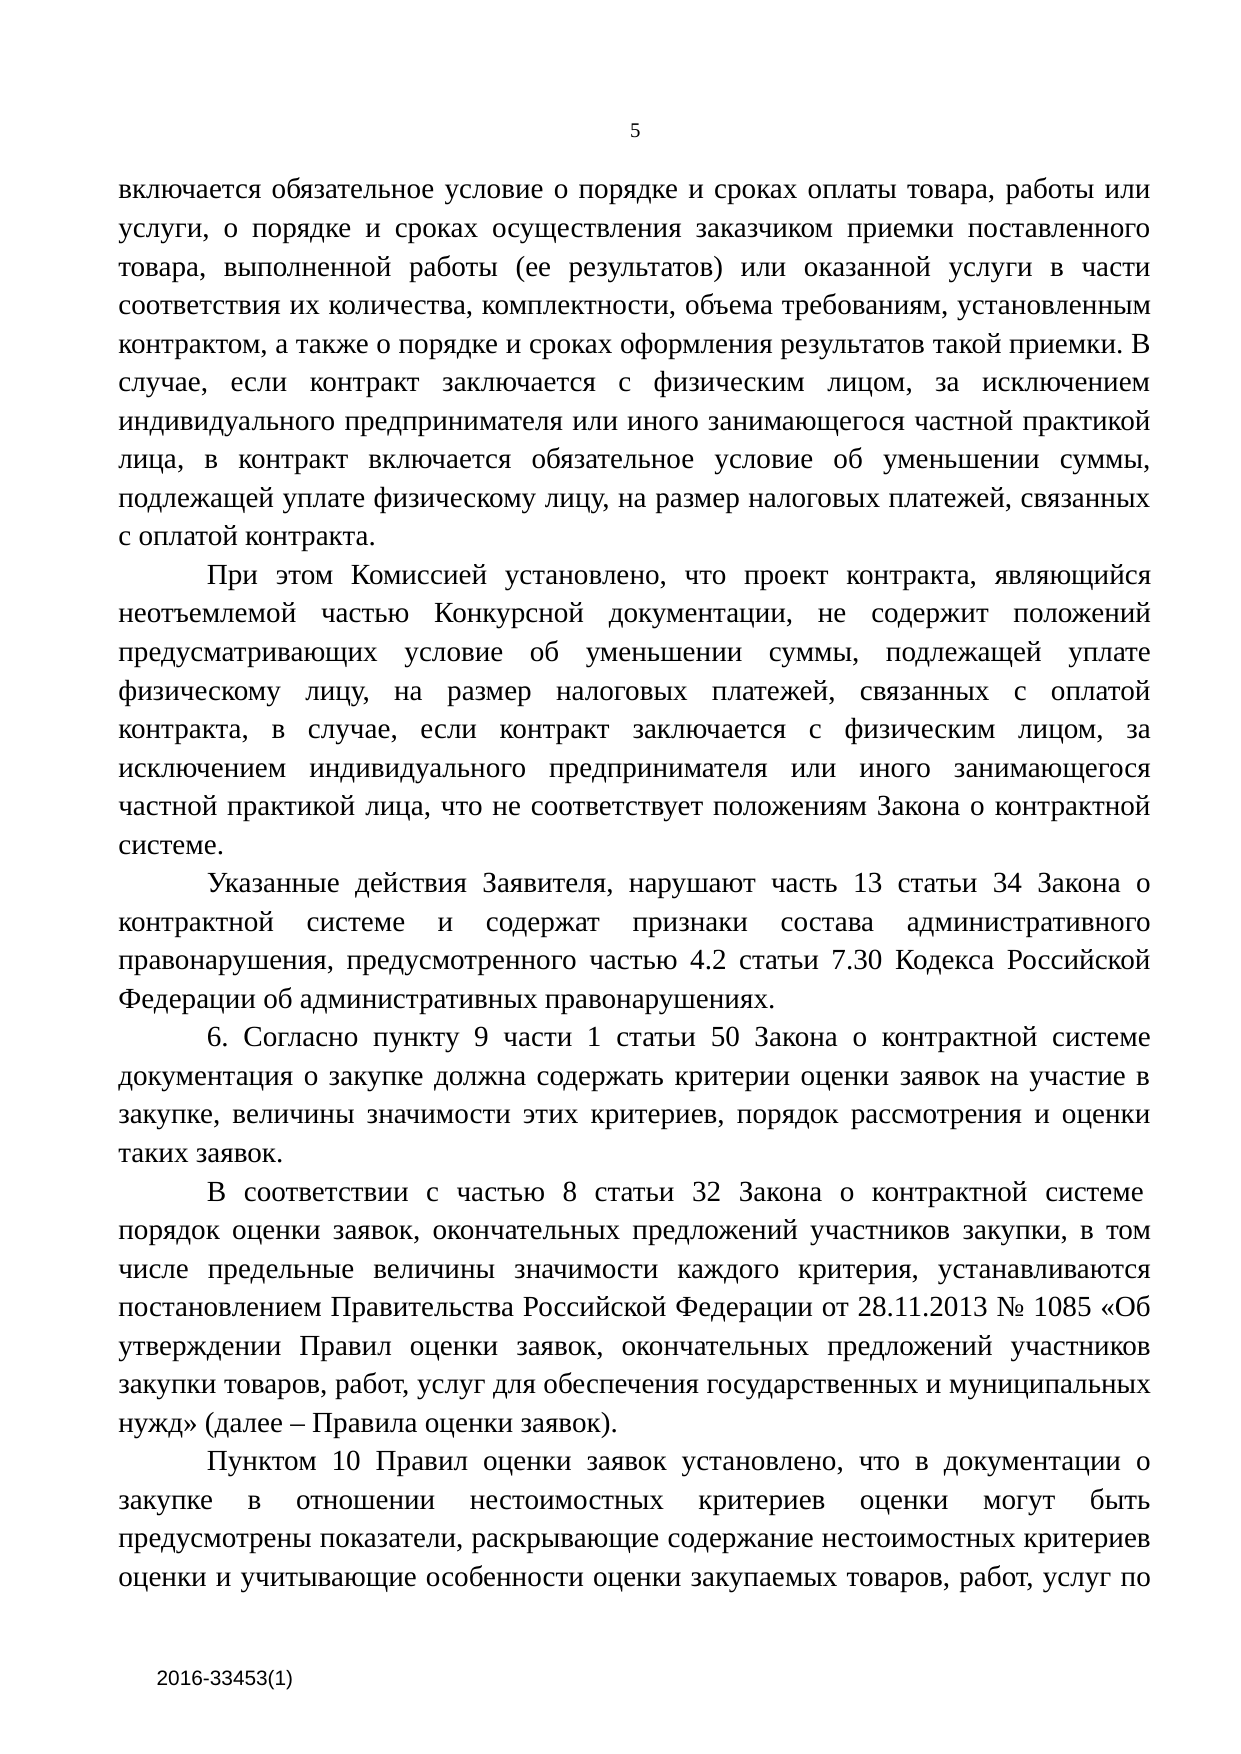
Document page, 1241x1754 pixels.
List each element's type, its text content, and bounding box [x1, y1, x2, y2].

text Пунктом 10 Правил оценки заявок установлено, что в документации о закупке в отношении нестоимостных критериев оценки могут быть предусмотрены показатели, раскрывающие содержание нестоимостных критериев оценки и учитывающие особенности оценки закупаемых товаров, работ, услуг по [118, 1443, 1152, 1593]
text включается обязательное условие о порядке и сроках оплаты товара, работы или услуги, о порядке и сроках осуществления заказчиком приемки поставленного товара, выполненной работы (ее результатов) или оказанной услуги в части соответствия их количества, комплектности, объема требованиям, установленным контрактом, а также о порядке и сроках оформления результатов такой приемки. В случае, если контракт заключается с физическим лицом, за исключением индивидуального предпринимателя или иного занимающегося частной практикой лица, в контракт включается обязательное условие об уменьшении суммы, подлежащей уплате физическому лицу, на размер налоговых платежей, связанных с оплатой контракта. [118, 172, 1152, 552]
text 6. Согласно пункту 9 части 1 статьи 50 Закона о контрактной системе документация о закупке должна содержать критерии оценки заявок на участие в закупке, величины значимости этих критериев, порядок рассмотрения и оценки таких заявок. [118, 1019, 1152, 1169]
text При этом Комиссией установлено, что проект контракта, являющийся неотъемлемой частью Конкурсной документации, не содержит положений предусматривающих условие об уменьшении суммы, подлежащей уплате физическому лицу, на размер налоговых платежей, связанных с оплатой контракта, в случае, если контракт заключается с физическим лицом, за исключением индивидуального предпринимателя или иного занимающегося частной практикой лица, что не соответствует положениям Закона о контрактной системе. [118, 557, 1152, 860]
text В соответствии с частью 8 статьи 32 Закона о контрактной системе порядок оценки заявок, окончательных предложений участников закупки, в том числе предельные величины значимости каждого критерия, устанавливаются постановлением Правительства Российской Федерации от 28.11.2013 № 1085 «Об утверждении Правил оценки заявок, окончательных предложений участников закупки товаров, работ, услуг для обеспечения государственных и муниципальных нужд» (далее – Правила оценки заявок). [118, 1174, 1152, 1438]
text Указанные действия Заявителя, нарушают часть 13 статьи 34 Закона о контрактной системе и содержат признаки состава административного правонарушения, предусмотренного частью 4.2 статьи 7.30 Кодекса Российской Федерации об административных правонарушениях. [118, 865, 1152, 1014]
